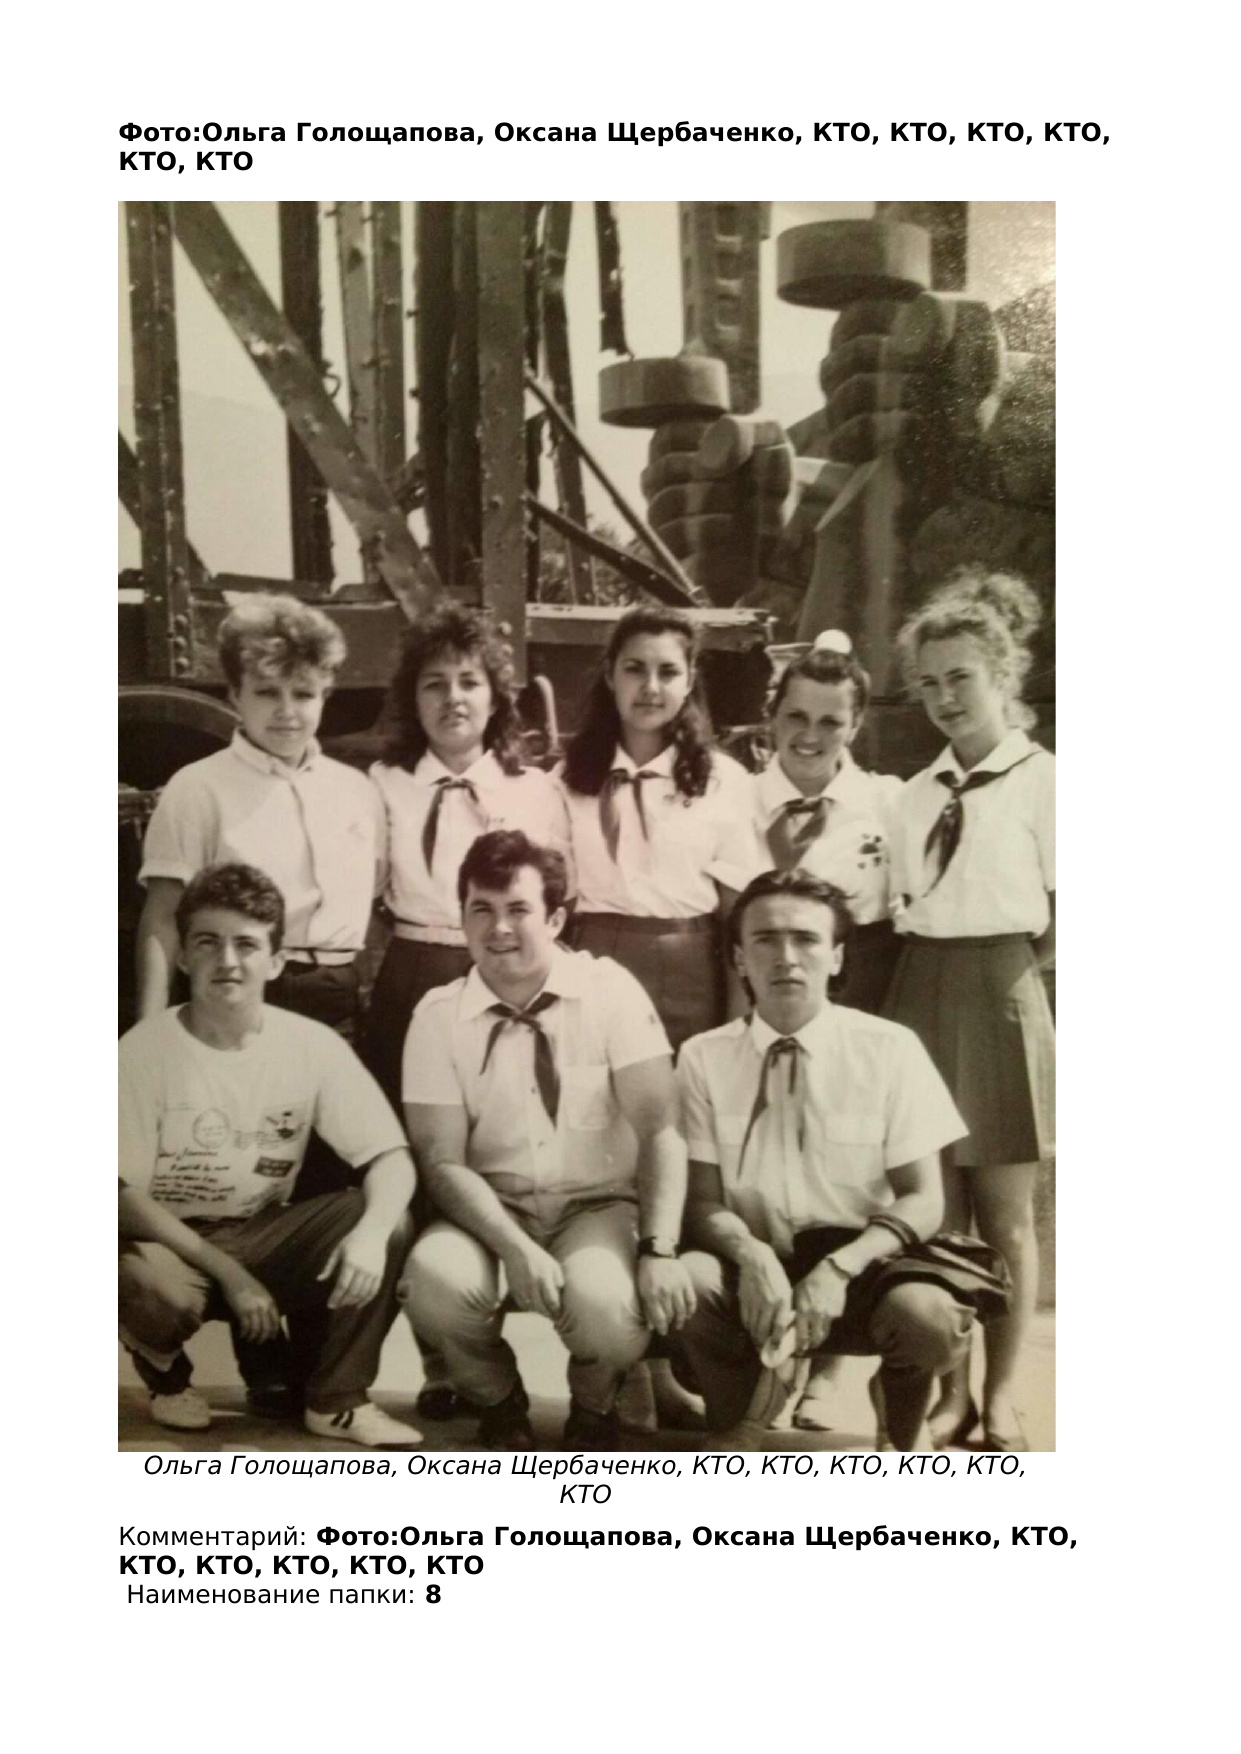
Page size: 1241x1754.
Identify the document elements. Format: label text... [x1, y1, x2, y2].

picture [118, 201, 1056, 1452]
subtitle Фото:Ольга Голощапова, Оксана Щербаченко, КТО, КТО, КТО, КТО, КТО, КТО [118, 118, 1122, 176]
text Ольга Голощапова, Оксана Щербаченко, КТО, КТО, КТО, КТО, КТО, КТО [118, 1452, 1056, 1510]
text Комментарий: Фото:Ольга Голощапова, Оксана Щербаченко, КТО, КТО, КТО, КТО, КТО, КТО Наименование папки: 8 [118, 1522, 1122, 1610]
